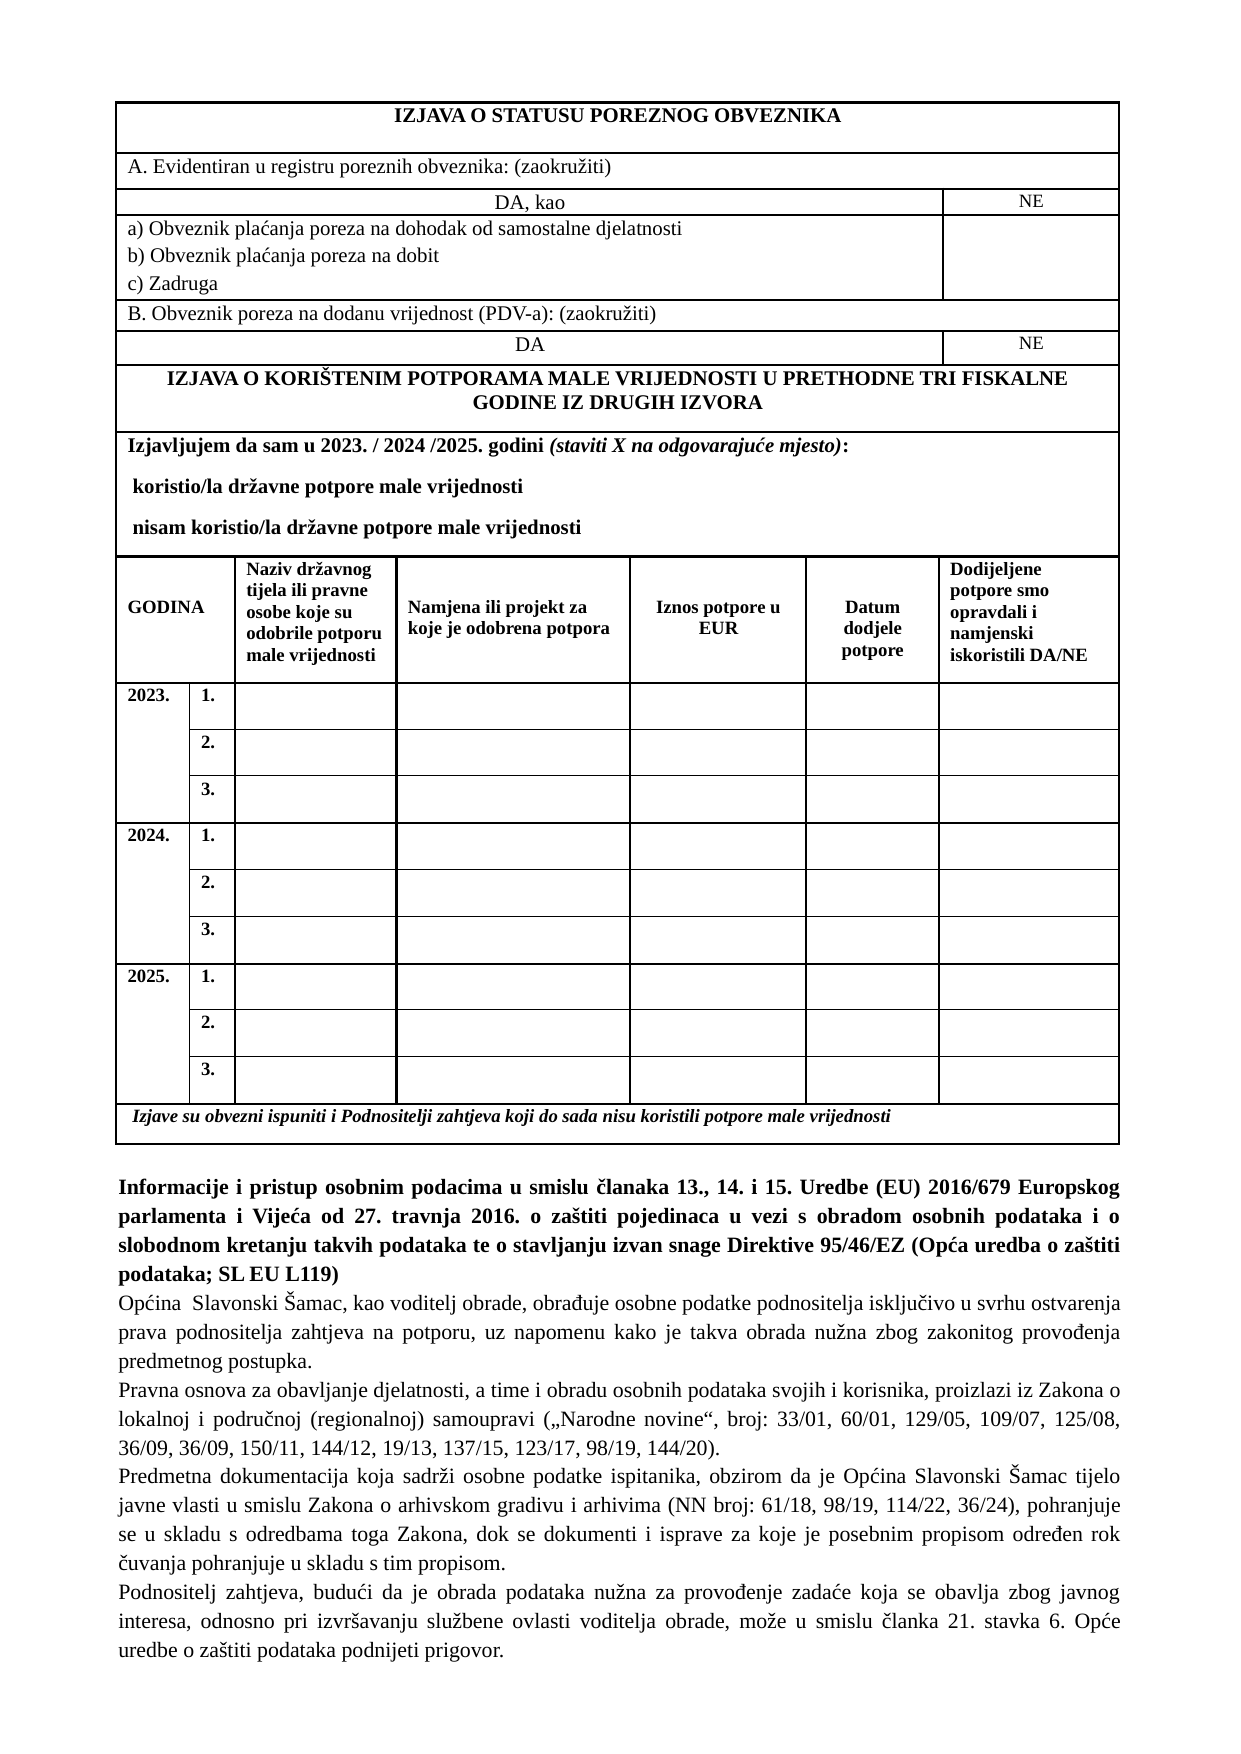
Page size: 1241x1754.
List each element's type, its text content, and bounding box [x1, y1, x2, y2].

table_cell [940, 965, 1118, 1009]
table_cell [940, 824, 1118, 869]
table_cell [236, 1010, 395, 1056]
table_cell [807, 965, 938, 1009]
table_cell [631, 730, 805, 775]
table_cell [631, 824, 805, 869]
table_cell [631, 1057, 805, 1103]
table_cell Iznos potpore u EUR [631, 558, 805, 682]
table_cell 3. [190, 1057, 234, 1103]
table_cell [398, 684, 629, 729]
text Predmetna dokumentacija koja sadrži osobne podatke ispitanika, obzirom da je Općina Slavonski Šamac tijelo javne vlasti u smislu Zakona o arhivskom gradivu i arhivima (NN broj: 61/18, 98/19, 114/22, 36/24), pohranjuje se u skladu s odredbama toga Zakona, dok se dokumenti i isprave za koje je posebnim propisom određen rok čuvanja pohranjuje u skladu s tim propisom. [118, 1463, 1122, 1576]
table_cell [398, 965, 629, 1009]
table_cell [940, 917, 1118, 962]
table_cell [807, 1057, 938, 1103]
table_cell DA [117, 332, 942, 364]
table_cell [940, 870, 1118, 916]
table_cell [631, 965, 805, 1009]
table_cell [236, 824, 395, 869]
table_cell a) Obveznik plaćanja poreza na dohodak od samostalne djelatnosti b) Obveznik plaćanja poreza na dobit c) Zadruga [117, 216, 942, 299]
table_cell A. Evidentiran u registru poreznih obveznika: (zaokružiti) [117, 154, 1118, 188]
table_cell [631, 776, 805, 822]
table_cell [940, 776, 1118, 822]
table_cell [236, 1057, 395, 1103]
table_cell [631, 684, 805, 729]
table_cell B. Obveznik poreza na dodanu vrijednost (PDV-a): (zaokružiti) [117, 301, 1118, 330]
table_cell Datum dodjele potpore [807, 558, 938, 682]
table_cell [631, 870, 805, 916]
table_cell [236, 870, 395, 916]
table_cell IZJAVA O KORIŠTENIM POTPORAMA MALE VRIJEDNOSTI U PRETHODNE TRI FISKALNE GODINE IZ DRUGIH IZVORA [117, 366, 1118, 431]
table_cell 2. [190, 730, 234, 775]
table_cell 1. [190, 684, 234, 729]
table_cell Izjavljujem da sam u 2023. / 2024 /2025. godini (staviti X na odgovarajuće mjesto): koristio/la državne potpore male vrijednosti nisam koristio/la državne potpore male vrijednosti [117, 433, 1118, 555]
table_cell [807, 730, 938, 775]
table_cell 2. [190, 870, 234, 916]
table_cell [398, 730, 629, 775]
table_cell NE [944, 332, 1118, 364]
table_cell [807, 684, 938, 729]
table_cell [631, 1010, 805, 1056]
table_cell [807, 824, 938, 869]
table_cell [398, 1010, 629, 1056]
table_cell Namjena ili projekt za koje je odobrena potpora [398, 558, 629, 682]
table_cell [236, 965, 395, 1009]
table_cell 2025. [117, 965, 189, 1103]
table_cell [807, 870, 938, 916]
table_cell GODINA [117, 558, 234, 682]
table_cell [807, 1010, 938, 1056]
text Općina Slavonski Šamac, kao voditelj obrade, obrađuje osobne podatke podnositelja isključivo u svrhu ostvarenja prava podnositelja zahtjeva na potporu, uz napomenu kako je takva obrada nužna zbog zakonitog provođenja predmetnog postupka. [118, 1290, 1122, 1373]
table_header IZJAVA O STATUSU POREZNOG OBVEZNIKA [117, 104, 1118, 152]
table_cell 2023. [117, 684, 189, 822]
table_cell [940, 1010, 1118, 1056]
table_cell [236, 730, 395, 775]
table_cell [398, 824, 629, 869]
table_cell 2. [190, 1010, 234, 1056]
table_cell [398, 1057, 629, 1103]
table_cell DA, kao [117, 190, 942, 214]
table_cell 1. [190, 965, 234, 1009]
table_cell [631, 917, 805, 962]
table_cell [944, 216, 1118, 299]
table_cell [940, 684, 1118, 729]
table_cell NE [944, 190, 1118, 214]
table_cell 3. [190, 776, 234, 822]
table_cell [398, 870, 629, 916]
table_cell 2024. [117, 824, 189, 962]
table_cell [236, 917, 395, 962]
table_cell [236, 684, 395, 729]
table_cell [398, 917, 629, 962]
table_cell 3. [190, 917, 234, 962]
text Informacije i pristup osobnim podacima u smislu članaka 13., 14. i 15. Uredbe (EU) 2016/679 Europskog parlamenta i Vijeća od 27. travnja 2016. o zaštiti pojedinaca u vezi s obradom osobnih podataka i o slobodnom kretanju takvih podataka te o stavljanju izvan snage Direktive 95/46/EZ (Opća uredba o zaštiti podataka; SL EU L119) [118, 1174, 1122, 1286]
text Pravna osnova za obavljanje djelatnosti, a time i obradu osobnih podataka svojih i korisnika, proizlazi iz Zakona o lokalnoj i područnoj (regionalnoj) samoupravi („Narodne novine“, broj: 33/01, 60/01, 129/05, 109/07, 125/08, 36/09, 36/09, 150/11, 144/12, 19/13, 137/15, 123/17, 98/19, 144/20). [118, 1377, 1122, 1460]
table_cell [398, 776, 629, 822]
table_cell [236, 776, 395, 822]
text Podnositelj zahtjeva, budući da je obrada podataka nužna za provođenje zadaće koja se obavlja zbog javnog interesa, odnosno pri izvršavanju službene ovlasti voditelja obrade, može u smislu članka 21. stavka 6. Opće uredbe o zaštiti podataka podnijeti prigovor. [118, 1579, 1122, 1662]
table_cell Izjave su obvezni ispuniti i Podnositelji zahtjeva koji do sada nisu koristili potpore male vrijednosti [117, 1105, 1118, 1143]
table_cell Naziv državnog tijela ili pravne osobe koje su odobrile potporu male vrijednosti [236, 558, 395, 682]
table_cell [940, 730, 1118, 775]
table_cell Dodijeljene potpore smo opravdali i namjenski iskoristili DA/NE [940, 558, 1118, 682]
table_cell 1. [190, 824, 234, 869]
table_cell [940, 1057, 1118, 1103]
table_cell [807, 776, 938, 822]
table_cell [807, 917, 938, 962]
